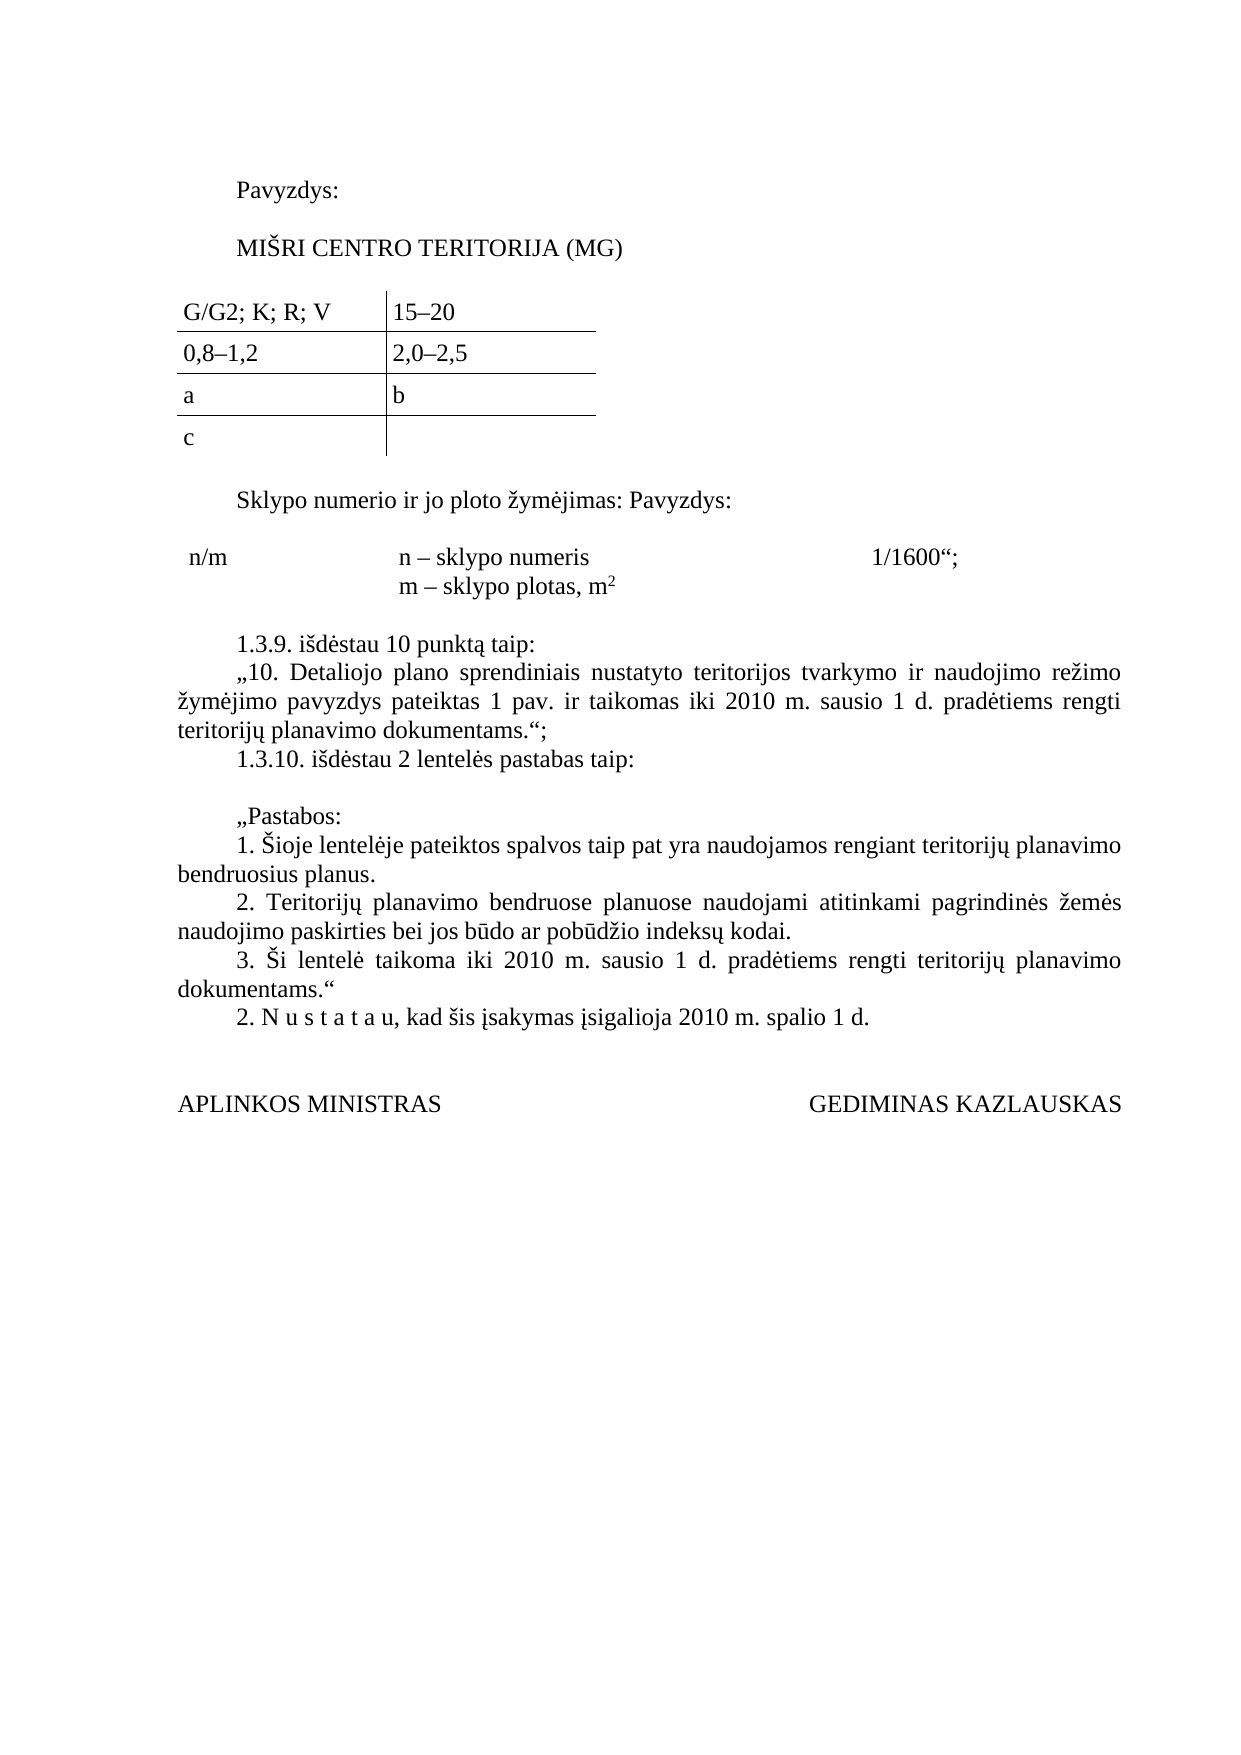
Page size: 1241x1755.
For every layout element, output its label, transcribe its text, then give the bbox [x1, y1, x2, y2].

table_cell a [177, 374, 386, 414]
text Pavyzdys: [177, 176, 1122, 204]
text „Pastabos: [177, 801, 1122, 830]
text Aplinkos ministras Gediminas Kazlauskas [177, 1089, 1122, 1117]
text „10. Detaliojo plano sprendiniais nustatyto teritorijos tvarkymo ir naudojimo režimo žymėjimo pavyzdys pateiktas 1 pav. ir taikomas iki 2010 m. sausio 1 d. pradėtiems rengti teritorijų planavimo dokumentams.“; [177, 657, 1122, 744]
table_cell 0,8–1,2 [177, 332, 386, 373]
text 2. N u s t a t a u, kad šis įsakymas įsigalioja 2010 m. spalio 1 d. [177, 1002, 1122, 1031]
table_cell m – sklypo plotas, m2 [387, 571, 860, 600]
text Sklypo numerio ir jo ploto žymėjimas: Pavyzdys: [177, 485, 1122, 514]
table_cell b [387, 374, 596, 414]
table_cell [177, 571, 387, 600]
table_cell c [177, 416, 386, 456]
table_cell [596, 373, 1122, 414]
text 1.3.9. išdėstau 10 punktą taip: [177, 629, 1122, 657]
table_header 1/1600“; [860, 543, 1122, 571]
text 2. Teritorijų planavimo bendruose planuose naudojami atitinkami pagrindinės žemės naudojimo paskirties bei jos būdo ar pobūdžio indeksų kodai. [177, 887, 1122, 945]
table_cell 2,0–2,5 [387, 332, 596, 373]
table_header [596, 291, 1122, 331]
table_cell [387, 416, 596, 456]
text 1. Šioje lentelėje pateiktos spalvos taip pat yra naudojamos rengiant teritorijų planavimo bendruosius planus. [177, 830, 1122, 887]
table_cell [596, 331, 1122, 373]
text 3. Ši lentelė taikoma iki 2010 m. sausio 1 d. pradėtiems rengti teritorijų planavimo dokumentams.“ [177, 945, 1122, 1002]
text 1.3.10. išdėstau 2 lentelės pastabas taip: [177, 744, 1122, 772]
table_cell [596, 415, 1122, 456]
text MIŠRI CENTRO TERITORIJA (MG) [177, 233, 1122, 262]
table_header n/m [177, 543, 387, 571]
table_header n – sklypo numeris [387, 543, 860, 571]
table_header 15–20 [387, 291, 596, 331]
table_header G/G2; K; R; V [177, 291, 386, 331]
table_cell [860, 571, 1122, 600]
